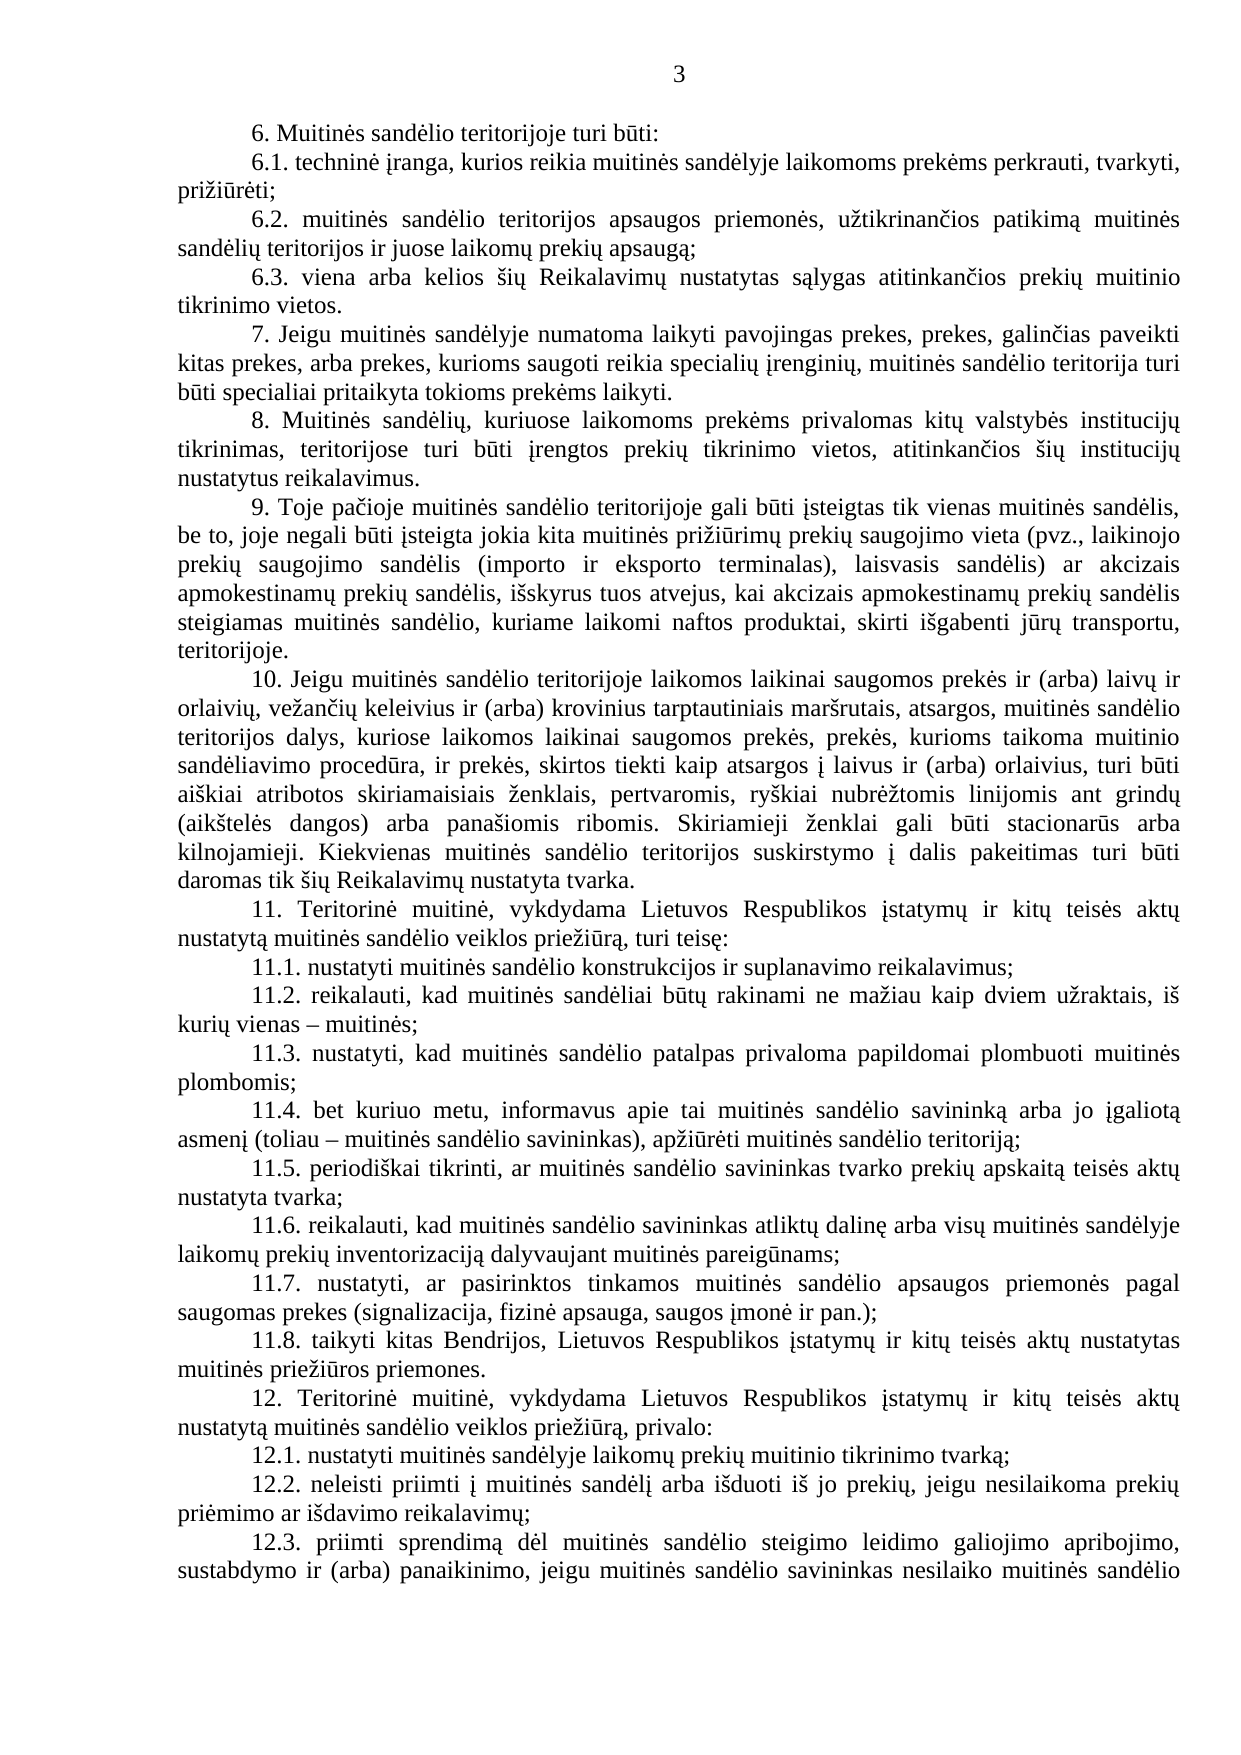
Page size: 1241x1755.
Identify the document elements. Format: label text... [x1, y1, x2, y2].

text 9. Toje pačioje muitinės sandėlio teritorijoje gali būti įsteigtas tik vienas muitinės sandėlis, be to, joje negali būti įsteigta jokia kita muitinės prižiūrimų prekių saugojimo vieta (pvz., laikinojo prekių saugojimo sandėlis (importo ir eksporto terminalas), laisvasis sandėlis) ar akcizais apmokestinamų prekių sandėlis, išskyrus tuos atvejus, kai akcizais apmokestinamų prekių sandėlis steigiamas muitinės sandėlio, kuriame laikomi naftos produktai, skirti išgabenti jūrų transportu, teritorijoje. [177, 492, 1181, 664]
text 6. Muitinės sandėlio teritorijoje turi būti: [177, 118, 1181, 147]
text 6.1. techninė įranga, kurios reikia muitinės sandėlyje laikomoms prekėms perkrauti, tvarkyti, prižiūrėti; [177, 147, 1181, 204]
text 12. Teritorinė muitinė, vykdydama Lietuvos Respublikos įstatymų ir kitų teisės aktų nustatytą muitinės sandėlio veiklos priežiūrą, privalo: [177, 1383, 1181, 1441]
text 6.2. muitinės sandėlio teritorijos apsaugos priemonės, užtikrinančios patikimą muitinės sandėlių teritorijos ir juose laikomų prekių apsaugą; [177, 204, 1181, 262]
text 11.6. reikalauti, kad muitinės sandėlio savininkas atliktų dalinę arba visų muitinės sandėlyje laikomų prekių inventorizaciją dalyvaujant muitinės pareigūnams; [177, 1211, 1181, 1268]
text 12.3. priimti sprendimą dėl muitinės sandėlio steigimo leidimo galiojimo apribojimo, sustabdymo ir (arba) panaikinimo, jeigu muitinės sandėlio savininkas nesilaiko muitinės sandėlio [177, 1527, 1181, 1584]
text 8. Muitinės sandėlių, kuriuose laikomoms prekėms privalomas kitų valstybės institucijų tikrinimas, teritorijose turi būti įrengtos prekių tikrinimo vietos, atitinkančios šių institucijų nustatytus reikalavimus. [177, 406, 1181, 492]
text 11.4. bet kuriuo metu, informavus apie tai muitinės sandėlio savininką arba jo įgaliotą asmenį (toliau – muitinės sandėlio savininkas), apžiūrėti muitinės sandėlio teritoriją; [177, 1096, 1181, 1153]
text 11.1. nustatyti muitinės sandėlio konstrukcijos ir suplanavimo reikalavimus; [177, 952, 1181, 981]
text 11.8. taikyti kitas Bendrijos, Lietuvos Respublikos įstatymų ir kitų teisės aktų nustatytas muitinės priežiūros priemones. [177, 1326, 1181, 1383]
text 11.5. periodiškai tikrinti, ar muitinės sandėlio savininkas tvarko prekių apskaitą teisės aktų nustatyta tvarka; [177, 1153, 1181, 1211]
text 11.2. reikalauti, kad muitinės sandėliai būtų rakinami ne mažiau kaip dviem užraktais, iš kurių vienas – muitinės; [177, 981, 1181, 1038]
text 7. Jeigu muitinės sandėlyje numatoma laikyti pavojingas prekes, prekes, galinčias paveikti kitas prekes, arba prekes, kurioms saugoti reikia specialių įrenginių, muitinės sandėlio teritorija turi būti specialiai pritaikyta tokioms prekėms laikyti. [177, 319, 1181, 406]
text 11.3. nustatyti, kad muitinės sandėlio patalpas privaloma papildomai plombuoti muitinės plombomis; [177, 1038, 1181, 1096]
text 6.3. viena arba kelios šių Reikalavimų nustatytas sąlygas atitinkančios prekių muitinio tikrinimo vietos. [177, 262, 1181, 319]
text 11. Teritorinė muitinė, vykdydama Lietuvos Respublikos įstatymų ir kitų teisės aktų nustatytą muitinės sandėlio veiklos priežiūrą, turi teisę: [177, 894, 1181, 952]
text 10. Jeigu muitinės sandėlio teritorijoje laikomos laikinai saugomos prekės ir (arba) laivų ir orlaivių, vežančių keleivius ir (arba) krovinius tarptautiniais maršrutais, atsargos, muitinės sandėlio teritorijos dalys, kuriose laikomos laikinai saugomos prekės, prekės, kurioms taikoma muitinio sandėliavimo procedūra, ir prekės, skirtos tiekti kaip atsargos į laivus ir (arba) orlaivius, turi būti aiškiai atribotos skiriamaisiais ženklais, pertvaromis, ryškiai nubrėžtomis linijomis ant grindų (aikštelės dangos) arba panašiomis ribomis. Skiriamieji ženklai gali būti stacionarūs arba kilnojamieji. Kiekvienas muitinės sandėlio teritorijos suskirstymo į dalis pakeitimas turi būti daromas tik šių Reikalavimų nustatyta tvarka. [177, 664, 1181, 894]
text 12.1. nustatyti muitinės sandėlyje laikomų prekių muitinio tikrinimo tvarką; [177, 1441, 1181, 1469]
text 12.2. neleisti priimti į muitinės sandėlį arba išduoti iš jo prekių, jeigu nesilaikoma prekių priėmimo ar išdavimo reikalavimų; [177, 1469, 1181, 1527]
text 11.7. nustatyti, ar pasirinktos tinkamos muitinės sandėlio apsaugos priemonės pagal saugomas prekes (signalizacija, fizinė apsauga, saugos įmonė ir pan.); [177, 1268, 1181, 1326]
